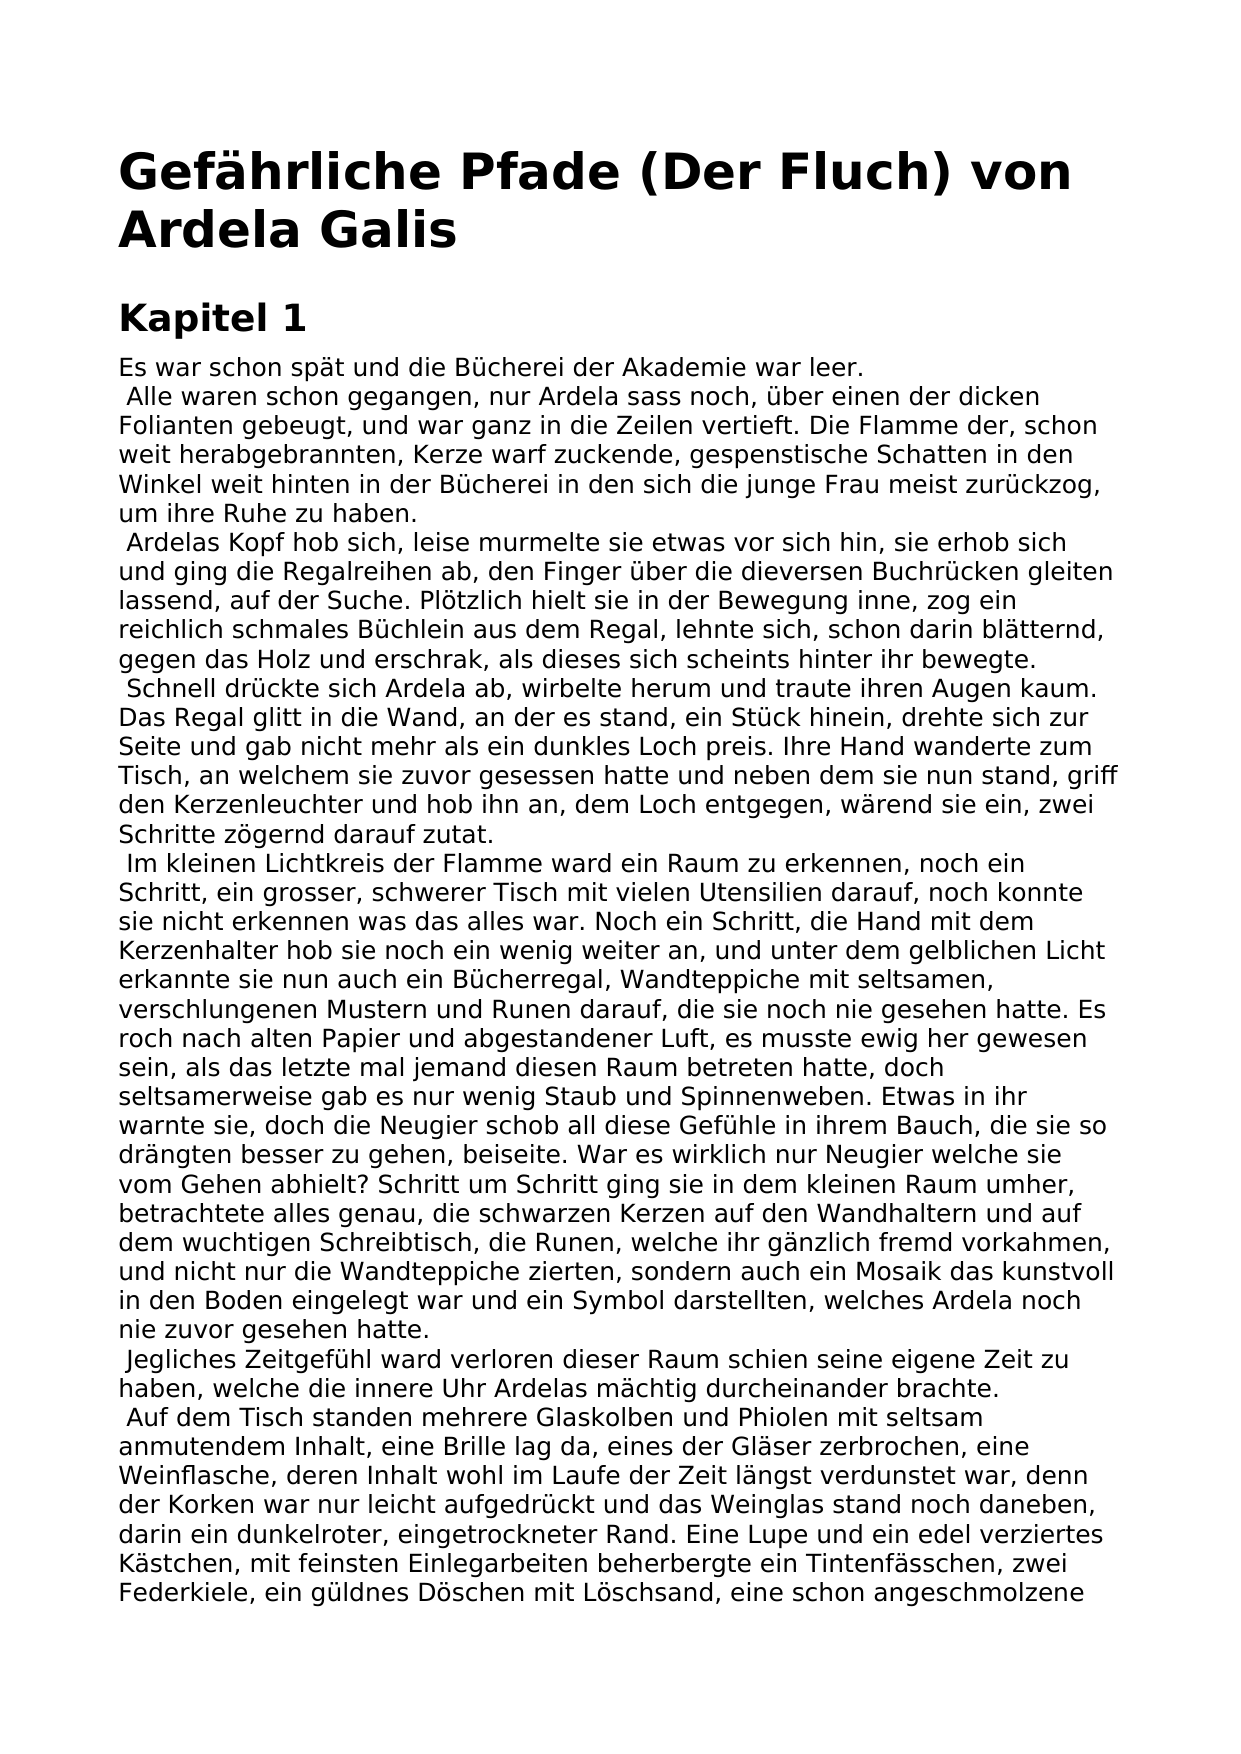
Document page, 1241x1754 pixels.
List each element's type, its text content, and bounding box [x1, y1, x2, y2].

subtitle Gefährliche Pfade (Der Fluch) von Ardela Galis [118, 143, 1122, 259]
text Es war schon spät und die Bücherei der Akademie war leer. Alle waren schon gegangen, nur Ardela sass noch, über einen der dicken Folianten gebeugt, und war ganz in die Zeilen vertieft. Die Flamme der, schon weit herabgebrannten, Kerze warf zuckende, gespenstische Schatten in den Winkel weit hinten in der Bücherei in den sich die junge Frau meist zurückzog, um ihre Ruhe zu haben. Ardelas Kopf hob sich, leise murmelte sie etwas vor sich hin, sie erhob sich und ging die Regalreihen ab, den Finger über die dieversen Buchrücken gleiten lassend, auf der Suche. Plötzlich hielt sie in der Bewegung inne, zog ein reichlich schmales Büchlein aus dem Regal, lehnte sich, schon darin blätternd, gegen das Holz und erschrak, als dieses sich scheints hinter ihr bewegte. Schnell drückte sich Ardela ab, wirbelte herum und traute ihren Augen kaum. Das Regal glitt in die Wand, an der es stand, ein Stück hinein, drehte sich zur Seite und gab nicht mehr als ein dunkles Loch preis. Ihre Hand wanderte zum Tisch, an welchem sie zuvor gesessen hatte und neben dem sie nun stand, griff den Kerzenleuchter und hob ihn an, dem Loch entgegen, wärend sie ein, zwei Schritte zögernd darauf zutat. Im kleinen Lichtkreis der Flamme ward ein Raum zu erkennen, noch ein Schritt, ein grosser, schwerer Tisch mit vielen Utensilien darauf, noch konnte sie nicht erkennen was das alles war. Noch ein Schritt, die Hand mit dem Kerzenhalter hob sie noch ein wenig weiter an, und unter dem gelblichen Licht erkannte sie nun auch ein Bücherregal, Wandteppiche mit seltsamen, verschlungenen Mustern und Runen darauf, die sie noch nie gesehen hatte. Es roch nach alten Papier und abgestandener Luft, es musste ewig her gewesen sein, als das letzte mal jemand diesen Raum betreten hatte, doch seltsamerweise gab es nur wenig Staub und Spinnenweben. Etwas in ihr warnte sie, doch die Neugier schob all diese Gefühle in ihrem Bauch, die sie so drängten besser zu gehen, beiseite. War es wirklich nur Neugier welche sie vom Gehen abhielt? Schritt um Schritt ging sie in dem kleinen Raum umher, betrachtete alles genau, die schwarzen Kerzen auf den Wandhaltern und auf dem wuchtigen Schreibtisch, die Runen, welche ihr gänzlich fremd vorkahmen, und nicht nur die Wandteppiche zierten, sondern auch ein Mosaik das kunstvoll in den Boden eingelegt war und ein Symbol darstellten, welches Ardela noch nie zuvor gesehen hatte. Jegliches Zeitgefühl ward verloren dieser Raum schien seine eigene Zeit zu haben, welche die innere Uhr Ardelas mächtig durcheinander brachte. Auf dem Tisch standen mehrere Glaskolben und Phiolen mit seltsam anmutendem Inhalt, eine Brille lag da, eines der Gläser zerbrochen, eine Weinflasche, deren Inhalt wohl im Laufe der Zeit längst verdunstet war, denn der Korken war nur leicht aufgedrückt und das Weinglas stand noch daneben, darin ein dunkelroter, eingetrockneter Rand. Eine Lupe und ein edel verziertes Kästchen, mit feinsten Einlegarbeiten beherbergte ein Tintenfässchen, zwei Federkiele, ein güldnes Döschen mit Löschsand, eine schon angeschmolzene [118, 353, 1122, 1607]
subtitle Kapitel 1 [118, 297, 1122, 341]
